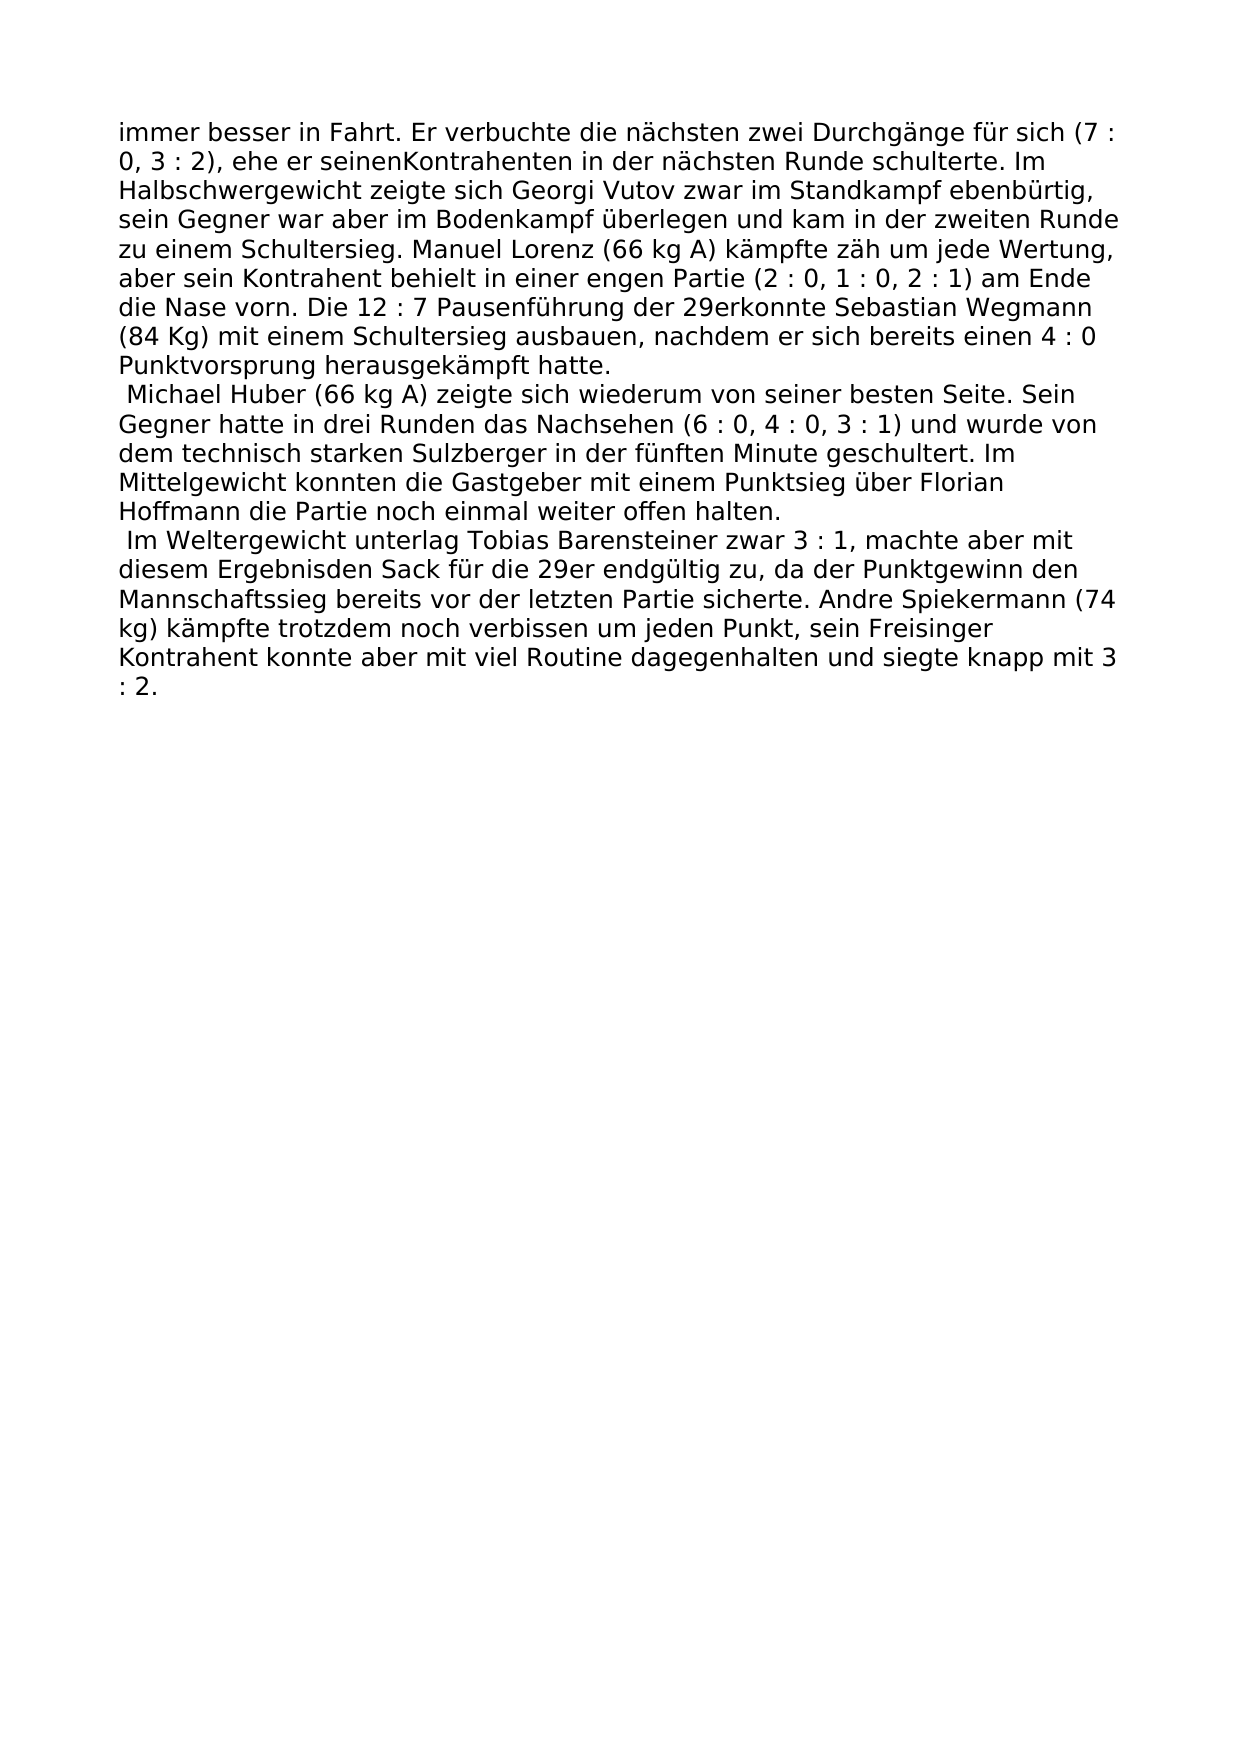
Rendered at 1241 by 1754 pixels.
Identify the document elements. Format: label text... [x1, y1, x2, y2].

text immer besser in Fahrt. Er verbuchte die nächsten zwei Durchgänge für sich (7 : 0, 3 : 2), ehe er seinenKontrahenten in der nächsten Runde schulterte. Im Halbschwergewicht zeigte sich Georgi Vutov zwar im Standkampf ebenbürtig, sein Gegner war aber im Bodenkampf überlegen und kam in der zweiten Runde zu einem Schultersieg. Manuel Lorenz (66 kg A) kämpfte zäh um jede Wertung, aber sein Kontrahent behielt in einer engen Partie (2 : 0, 1 : 0, 2 : 1) am Ende die Nase vorn. Die 12 : 7 Pausenführung der 29erkonnte Sebastian Wegmann (84 Kg) mit einem Schultersieg ausbauen, nachdem er sich bereits einen 4 : 0 Punktvorsprung herausgekämpft hatte. Michael Huber (66 kg A) zeigte sich wiederum von seiner besten Seite. Sein Gegner hatte in drei Runden das Nachsehen (6 : 0, 4 : 0, 3 : 1) und wurde von dem technisch starken Sulzberger in der fünften Minute geschultert. Im Mittelgewicht konnten die Gastgeber mit einem Punktsieg über Florian Hoffmann die Partie noch einmal weiter offen halten. Im Weltergewicht unterlag Tobias Barensteiner zwar 3 : 1, machte aber mit diesem Ergebnisden Sack für die 29er endgültig zu, da der Punktgewinn den Mannschaftssieg bereits vor der letzten Partie sicherte. Andre Spiekermann (74 kg) kämpfte trotzdem noch verbissen um jeden Punkt, sein Freisinger Kontrahent konnte aber mit viel Routine dagegenhalten und siegte knapp mit 3 : 2. [118, 118, 1122, 701]
